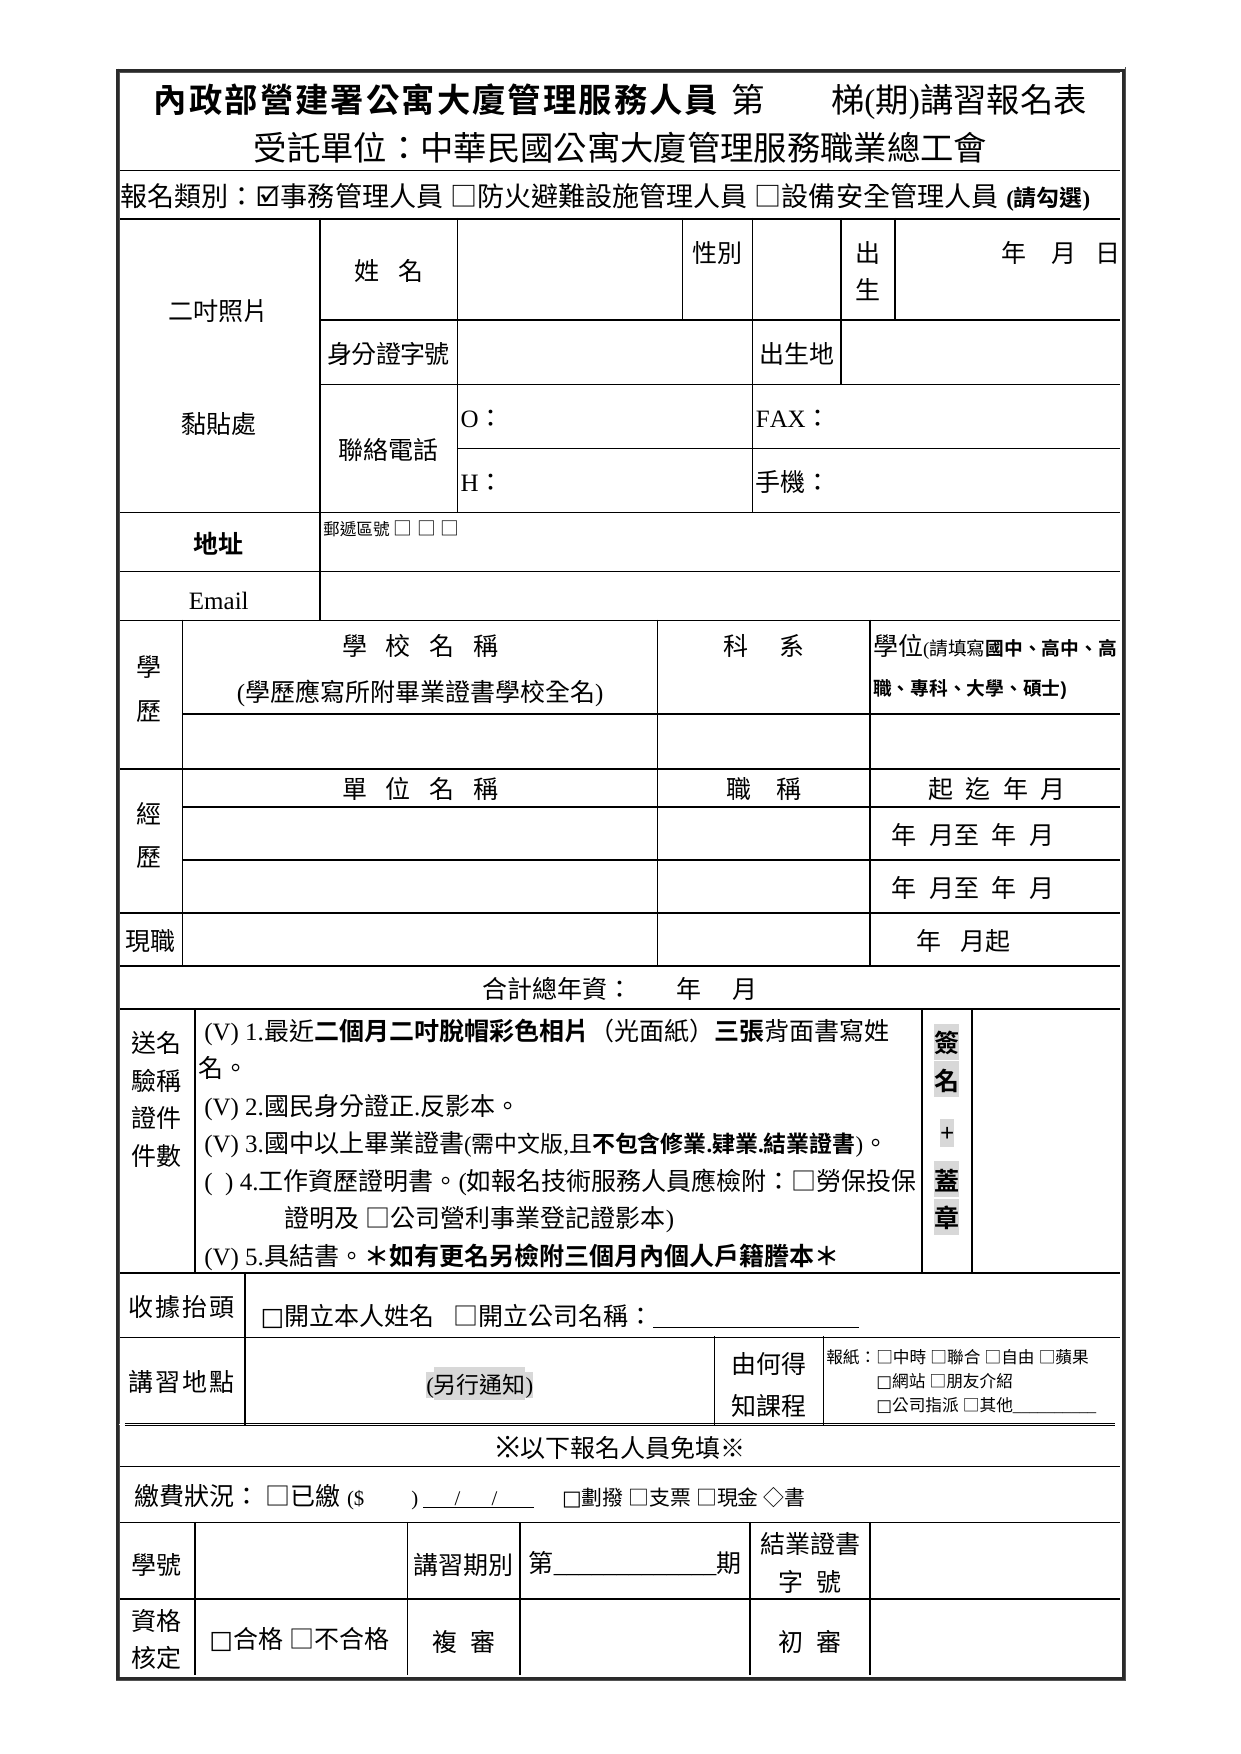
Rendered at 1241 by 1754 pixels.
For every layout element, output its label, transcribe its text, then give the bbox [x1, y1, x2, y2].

table_header 內政部營建署公寓大廈管理服務人員 第 梯(期)講習報名表 受託單位：中華民國公寓大廈管理服務職業總工會 [120, 73, 1120, 170]
table_cell [183, 808, 657, 859]
table_cell [973, 1010, 1120, 1272]
table_cell Email [120, 572, 319, 619]
table_cell 簽名 + 蓋章 [923, 1010, 971, 1272]
table_cell 性別 [683, 220, 752, 319]
table_cell 學號 [120, 1523, 194, 1598]
table_cell 出生地 [753, 321, 840, 383]
table_cell □合格 □不合格 [196, 1600, 407, 1675]
table_cell 學位(請填寫國中、高中、高職、專科、大學、碩士) [871, 621, 1120, 713]
table_cell [871, 1600, 1120, 1675]
table_cell 初 審 [751, 1600, 869, 1675]
table_cell 學 歷 [120, 621, 182, 768]
table_cell [458, 321, 752, 383]
table_cell 報紙：□中時 □聯合 □自由 □蘋果 □網站 □朋友介紹 □公司指派 □其他__________ [824, 1338, 1120, 1423]
table_cell [658, 808, 869, 859]
table_cell 現職 [120, 914, 182, 965]
table_cell [183, 715, 657, 768]
table_cell [183, 861, 657, 912]
table_cell (V) 1.最近二個月二吋脫帽彩色相片（光面紙）三張背面書寫姓名。 (V) 2.國民身分證正.反影本。 (V) 3.國中以上畢業證書(需中文版,且不包含修業.肄業.結業證書)。 ( ) 4.工作資歷證明書。(如報名技術服務人員應檢附：□勞保投保證明及 □公司營利事業登記證影本) (V) 5.具結書。＊如有更名另檢附三個月內個人戶籍謄本＊ [196, 1010, 921, 1272]
table_cell 科 系 [658, 621, 869, 713]
table_cell [521, 1600, 749, 1675]
table_cell 年 月起 [871, 914, 1120, 965]
table_cell [196, 1523, 407, 1598]
table_cell 經 歷 [120, 770, 182, 912]
table_cell 第_____________期 [521, 1523, 749, 1598]
table_cell FAX： [753, 385, 1120, 447]
table_cell 送名驗稱證件件數 [120, 1010, 194, 1272]
table_cell 結業證書 字 號 [751, 1523, 869, 1598]
table_cell 地址 [120, 513, 319, 571]
table_cell ※以下報名人員免填※ [119, 1423, 1122, 1466]
table_cell [871, 715, 1120, 768]
table_cell [658, 861, 869, 912]
table_cell 由何得 知課程 [715, 1338, 823, 1423]
table_cell 講習地點 [120, 1338, 244, 1423]
table_cell 學 校 名 稱 (學歷應寫所附畢業證書學校全名) [183, 621, 657, 713]
table_cell 二吋照片 黏貼處 [120, 220, 319, 512]
table_cell 複 審 [408, 1600, 519, 1675]
table_cell 聯絡電話 [321, 385, 457, 512]
table_cell 手機： [753, 449, 1120, 512]
table_cell [458, 220, 682, 319]
table_cell 資格核定 [120, 1600, 194, 1675]
table_cell 郵遞區號 □ □ □ [321, 513, 1120, 571]
table_cell 身分證字號 [321, 321, 457, 383]
table_cell 職 稱 [658, 770, 869, 806]
table_cell [871, 1523, 1120, 1598]
table_cell O： [458, 385, 752, 447]
table_cell 單 位 名 稱 [183, 770, 657, 806]
table_cell 起 迄 年 月 [871, 770, 1120, 806]
table_cell □開立本人姓名 □開立公司名稱： [246, 1274, 1120, 1336]
table_cell [658, 914, 869, 965]
table_cell 講習期別 [408, 1523, 519, 1598]
table_cell 繳費狀況： □已繳 ($ ) / / □劃撥 □支票 □現金 ◇書 [120, 1467, 1120, 1522]
table_cell [321, 572, 1120, 619]
table_cell [183, 914, 657, 965]
table_cell 年 月至 年 月 [871, 861, 1120, 912]
table_cell 姓 名 [321, 220, 457, 319]
table_cell 收據抬頭 [120, 1274, 244, 1336]
table_cell 出生 [842, 220, 894, 319]
table_cell 合計總年資： 年 月 [120, 967, 1120, 1008]
table_cell 報名類別：事務管理人員 □防火避難設施管理人員 □設備安全管理人員 (請勾選) [120, 171, 1120, 218]
table_cell 年 月 日 [896, 220, 1120, 319]
table_cell 年 月至 年 月 [871, 808, 1120, 859]
table_cell [658, 715, 869, 768]
table_cell H： [458, 449, 752, 512]
table_cell (另行通知) [246, 1338, 714, 1423]
table_cell [753, 220, 840, 319]
table_cell [842, 321, 1120, 383]
